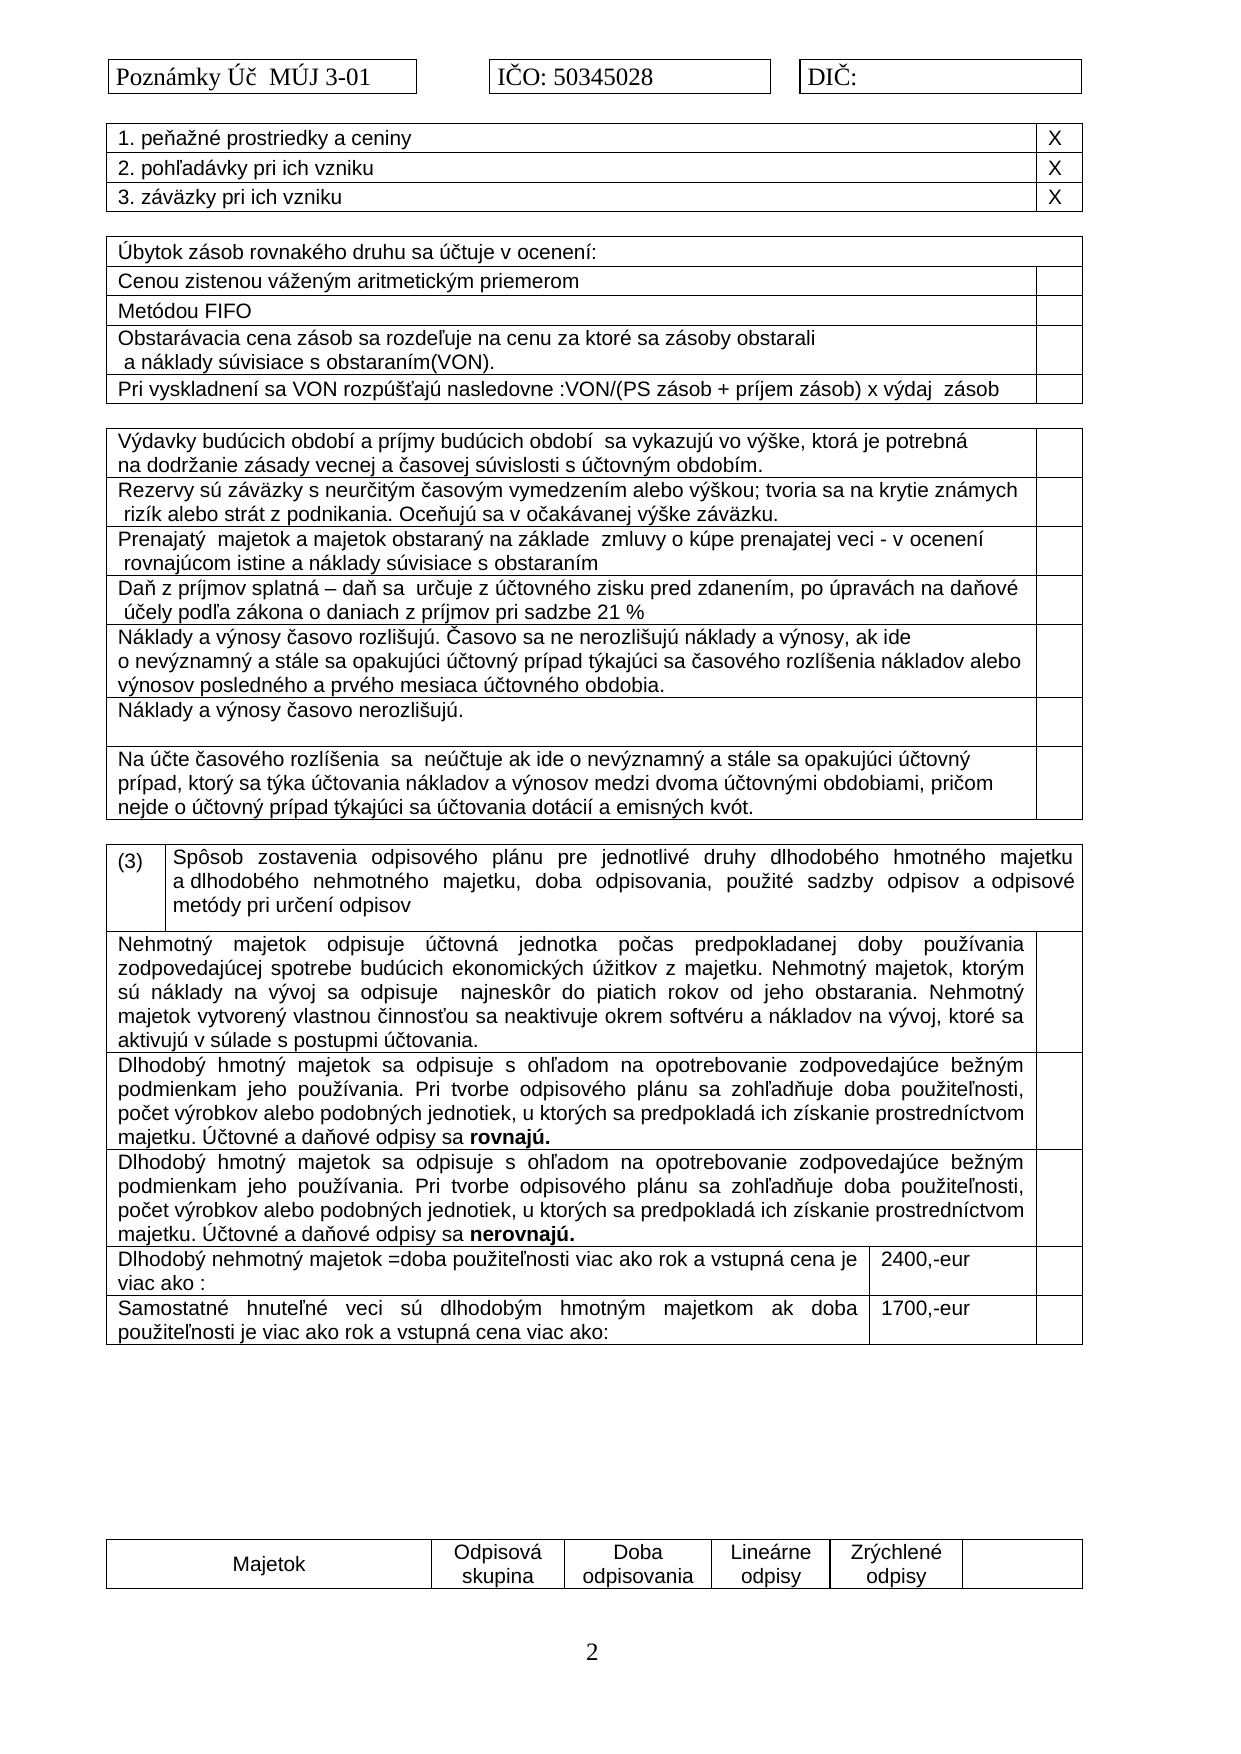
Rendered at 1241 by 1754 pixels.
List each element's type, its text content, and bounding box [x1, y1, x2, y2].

table_cell [1037, 747, 1082, 819]
table_cell X [1037, 183, 1082, 211]
table_cell [1037, 326, 1082, 374]
table_cell [1037, 698, 1082, 746]
table_header Zrýchlené odpisy [831, 1540, 962, 1588]
table_cell [1037, 932, 1082, 1052]
table_cell [1037, 1053, 1082, 1149]
table_cell [1037, 478, 1082, 526]
table_header Doba odpisovania [565, 1540, 711, 1588]
table_header [107, 845, 165, 931]
table_cell Prenajatý majetok a majetok obstaraný na základe zmluvy o kúpe prenajatej veci - v ocenení rovnajúcom istine a náklady súvisiace s obstaraním [107, 527, 1036, 575]
table_header Majetok [107, 1540, 431, 1588]
table_cell Rezervy sú záväzky s neurčitým časovým vymedzením alebo výškou; tvoria sa na krytie známych rizík alebo strát z podnikania. Oceňujú sa v očakávanej výške záväzku. [107, 478, 1036, 526]
table_cell Cenou zistenou váženým aritmetickým priemerom [107, 267, 1036, 295]
table_cell 2400,-eur [870, 1247, 1036, 1294]
table_cell Na účte časového rozlíšenia sa neúčtuje ak ide o nevýznamný a stále sa opakujúci účtovný prípad, ktorý sa týka účtovania nákladov a výnosov medzi dvoma účtovnými obdobiami, pričom nejde o účtovný prípad týkajúci sa účtovania dotácií a emisných kvót. [107, 747, 1036, 819]
table_cell [1037, 1296, 1082, 1343]
table_cell [1037, 576, 1082, 624]
table_cell Samostatné hnuteľné veci sú dlhodobým hmotným majetkom ak doba použiteľnosti je viac ako rok a vstupná cena viac ako: [107, 1296, 869, 1343]
table_cell Dlhodobý hmotný majetok sa odpisuje s ohľadom na opotrebovanie zodpovedajúce bežným podmienkam jeho používania. Pri tvorbe odpisového plánu sa zohľadňuje doba použiteľnosti, počet výrobkov alebo podobných jednotiek, u ktorých sa predpokladá ich získanie prostredníctvom majetku. Účtovné a daňové odpisy sa nerovnajú. [107, 1150, 1036, 1246]
table_cell 1. peňažné prostriedky a ceniny [107, 124, 1036, 152]
table_header Spôsob zostavenia odpisového plánu pre jednotlivé druhy dlhodobého hmotného majetku a dlhodobého nehmotného majetku, doba odpisovania, použité sadzby odpisov a odpisové metódy pri určení odpisov [166, 845, 1082, 931]
table_header Lineárne odpisy [712, 1540, 829, 1588]
table_header [1037, 429, 1082, 477]
table_cell [1037, 527, 1082, 575]
table_cell X [1037, 124, 1082, 152]
table_cell [1037, 296, 1082, 325]
table_header Odpisová skupina [432, 1540, 564, 1588]
table_cell [1037, 625, 1082, 697]
table_cell X [1037, 153, 1082, 182]
table_cell Obstarávacia cena zásob sa rozdeľuje na cenu za ktoré sa zásoby obstarali a náklady súvisiace s obstaraním(VON). [107, 326, 1036, 374]
table_cell Pri vyskladnení sa VON rozpúšťajú nasledovne :VON/(PS zásob + príjem zásob) x výdaj zásob [107, 375, 1036, 403]
table_cell Metódou FIFO [107, 296, 1036, 325]
table_cell Dlhodobý hmotný majetok sa odpisuje s ohľadom na opotrebovanie zodpovedajúce bežným podmienkam jeho používania. Pri tvorbe odpisového plánu sa zohľadňuje doba použiteľnosti, počet výrobkov alebo podobných jednotiek, u ktorých sa predpokladá ich získanie prostredníctvom majetku. Účtovné a daňové odpisy sa rovnajú. [107, 1053, 1036, 1149]
table_cell [1037, 1247, 1082, 1294]
table_header [963, 1540, 1082, 1588]
table_cell [1037, 267, 1082, 295]
table_cell 2. pohľadávky pri ich vzniku [107, 153, 1036, 182]
table_cell Nehmotný majetok odpisuje účtovná jednotka počas predpokladanej doby používania zodpovedajúcej spotrebe budúcich ekonomických úžitkov z majetku. Nehmotný majetok, ktorým sú náklady na vývoj sa odpisuje najneskôr do piatich rokov od jeho obstarania. Nehmotný majetok vytvorený vlastnou činnosťou sa neaktivuje okrem softvéru a nákladov na vývoj, ktoré sa aktivujú v súlade s postupmi účtovania. [107, 932, 1036, 1052]
table_cell [1037, 375, 1082, 403]
table_cell Dlhodobý nehmotný majetok =doba použiteľnosti viac ako rok a vstupná cena je viac ako : [107, 1247, 869, 1294]
table_cell Daň z príjmov splatná – daň sa určuje z účtovného zisku pred zdanením, po úpravách na daňové účely podľa zákona o daniach z príjmov pri sadzbe 21 % [107, 576, 1036, 624]
table_header Výdavky budúcich období a príjmy budúcich období sa vykazujú vo výške, ktorá je potrebná na dodržanie zásady vecnej a časovej súvislosti s účtovným obdobím. [107, 429, 1036, 477]
table_header Úbytok zásob rovnakého druhu sa účtuje v ocenení: [107, 237, 1082, 266]
table_cell Náklady a výnosy časovo nerozlišujú. [107, 698, 1036, 746]
table_cell [1037, 1150, 1082, 1246]
table_cell 3. záväzky pri ich vzniku [107, 183, 1036, 211]
table_cell Náklady a výnosy časovo rozlišujú. Časovo sa ne nerozlišujú náklady a výnosy, ak ide o nevýznamný a stále sa opakujúci účtovný prípad týkajúci sa časového rozlíšenia nákladov alebo výnosov posledného a prvého mesiaca účtovného obdobia. [107, 625, 1036, 697]
table_cell 1700,-eur [870, 1296, 1036, 1343]
